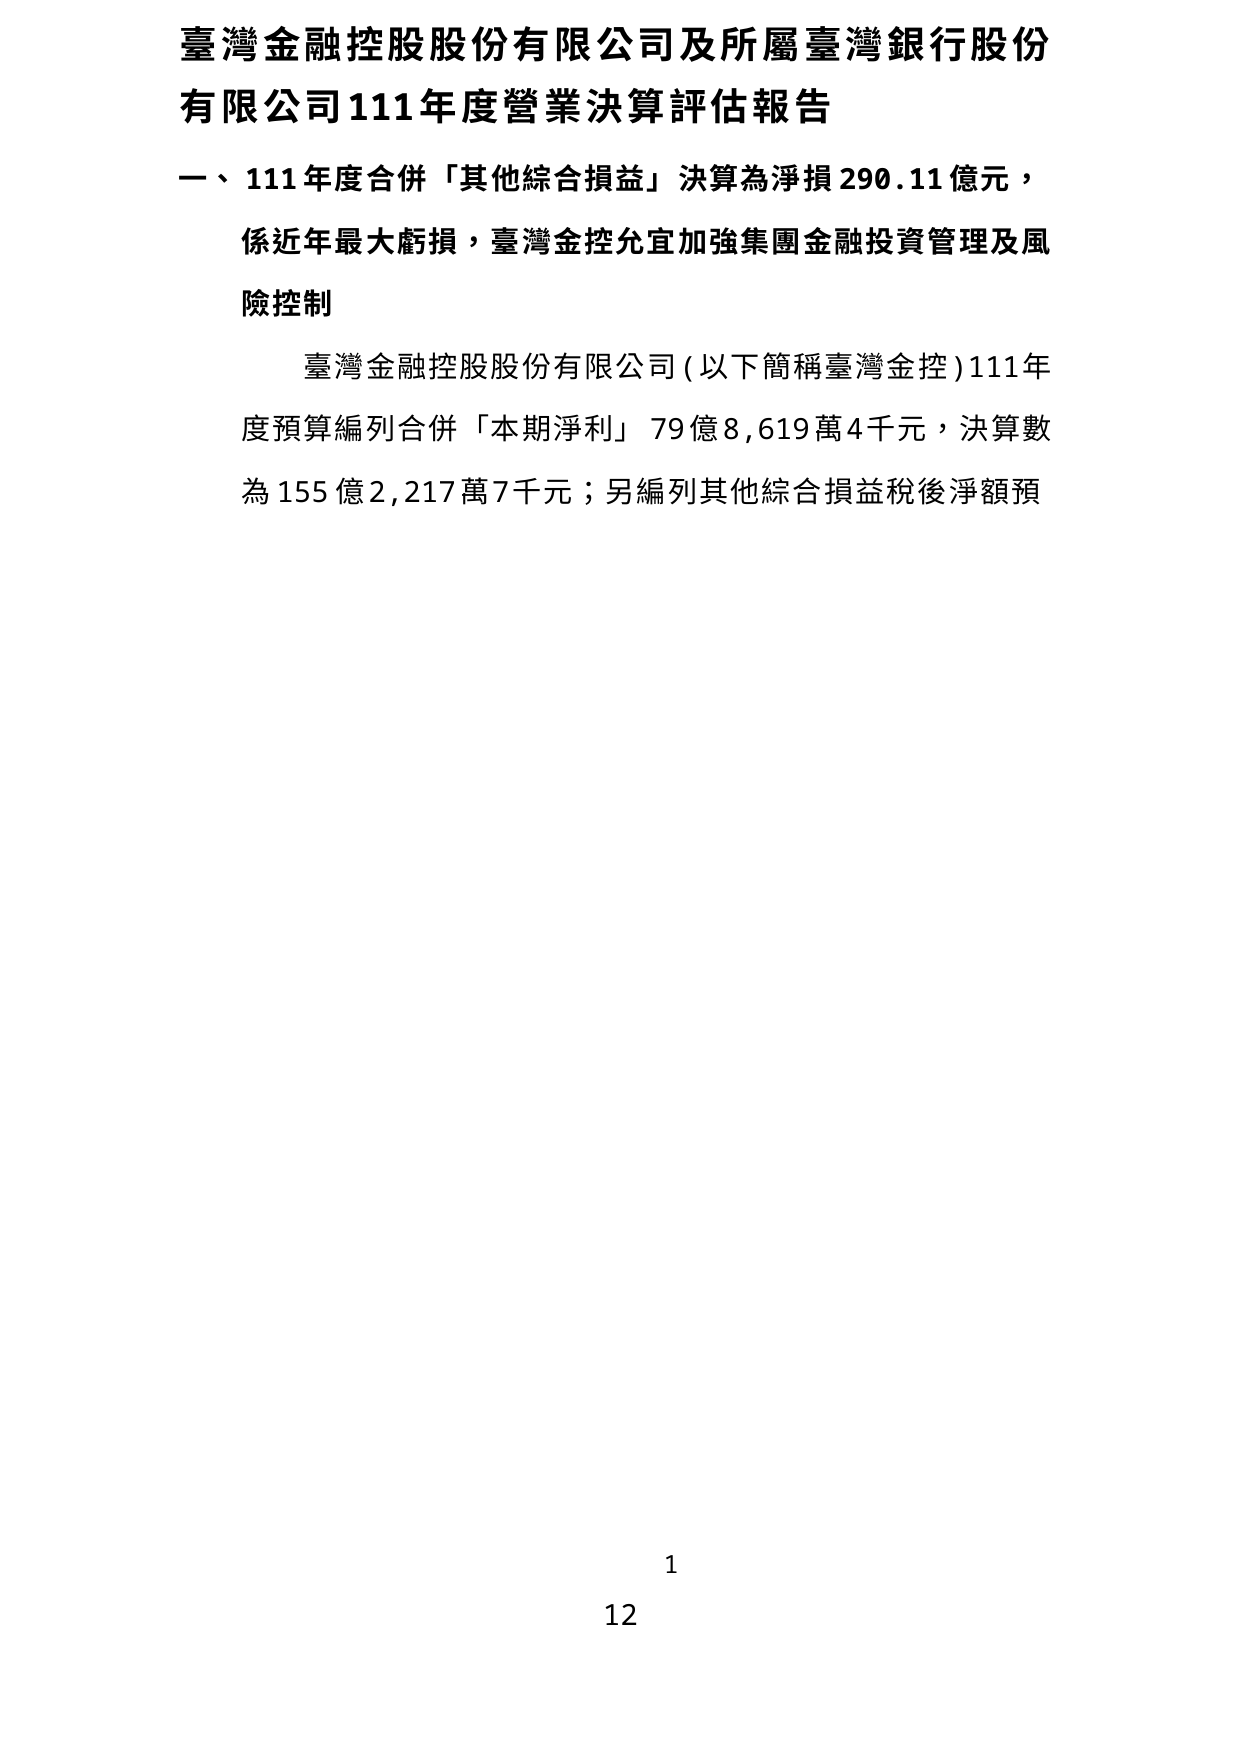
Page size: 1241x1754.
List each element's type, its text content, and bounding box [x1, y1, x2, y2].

text 臺灣金融控股股份有限公司(以下簡稱臺灣金控)111年度預算編列合併「本期淨利」79億8,619萬4千元，決算數為155億2,217萬7千元；另編列其他綜合損益稅後淨額預 [236, 323, 1063, 510]
text 臺灣金融控股股份有限公司及所屬臺灣銀行股份有限公司111年度營業決算評估報告 [177, 0, 1063, 125]
text 一、111年度合併「其他綜合損益」決算為淨損290.11億元，係近年最大虧損，臺灣金控允宜加強集團金融投資管理及風險控制 [177, 135, 1063, 323]
